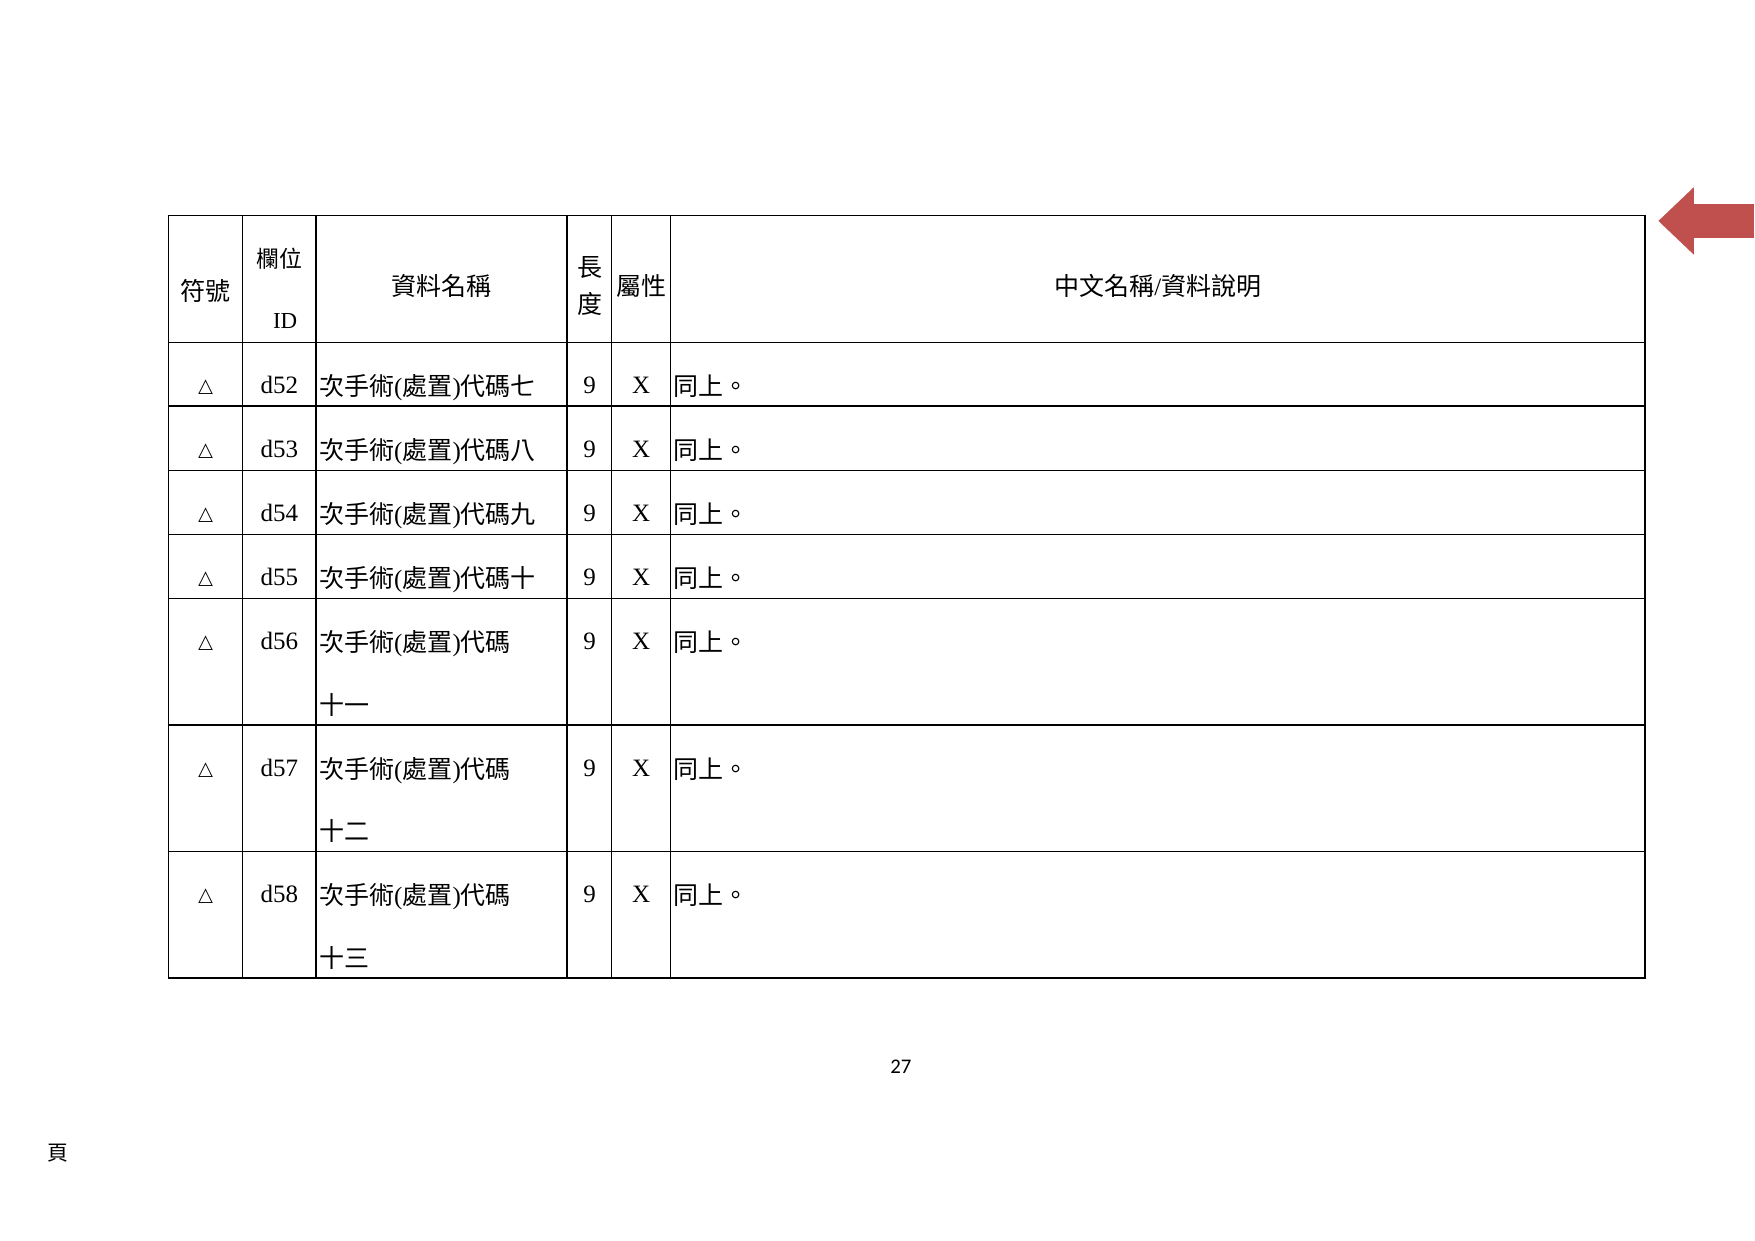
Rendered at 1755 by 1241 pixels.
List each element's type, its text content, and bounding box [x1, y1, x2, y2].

table_cell X [612, 343, 670, 405]
table_cell X [612, 407, 670, 469]
table_cell 同上。 [671, 599, 1644, 724]
table_cell 次手術(處置)代碼 十三 [317, 852, 566, 977]
table_cell d57 [243, 726, 315, 851]
table_cell 9 [568, 343, 611, 405]
table_cell X [612, 471, 670, 533]
table_header 欄位 ID [243, 216, 315, 341]
table_cell X [612, 599, 670, 724]
table_cell △ [169, 852, 242, 977]
table_cell 次手術(處置)代碼 十一 [317, 599, 566, 724]
table_cell d54 [243, 471, 315, 533]
table_cell 同上。 [671, 726, 1644, 851]
table_cell X [612, 726, 670, 851]
table_cell d56 [243, 599, 315, 724]
table_cell 同上。 [671, 343, 1644, 405]
table_cell 同上。 [671, 852, 1644, 977]
table_header 中文名稱/資料說明 [671, 216, 1644, 341]
table_cell d55 [243, 535, 315, 598]
table_cell X [612, 535, 670, 598]
table_cell 9 [568, 471, 611, 533]
table_cell 9 [568, 599, 611, 724]
table_cell 次手術(處置)代碼九 [317, 471, 566, 533]
table_cell △ [169, 535, 242, 598]
table_header 屬性 [612, 216, 670, 341]
table_cell 9 [568, 852, 611, 977]
table_cell 9 [568, 726, 611, 851]
table_header 長度 [568, 216, 611, 341]
table_cell d58 [243, 852, 315, 977]
table_cell 次手術(處置)代碼八 [317, 407, 566, 469]
table_header 資料名稱 [317, 216, 566, 341]
table_cell 同上。 [671, 471, 1644, 533]
table_cell △ [169, 726, 242, 851]
table_cell △ [169, 599, 242, 724]
table_cell 次手術(處置)代碼 十二 [317, 726, 566, 851]
table_cell d53 [243, 407, 315, 469]
table_cell X [612, 852, 670, 977]
table_cell d52 [243, 343, 315, 405]
table_cell △ [169, 407, 242, 469]
table_header 符號 [169, 216, 242, 341]
table_cell 次手術(處置)代碼七 [317, 343, 566, 405]
table_cell 9 [568, 407, 611, 469]
table_cell 同上。 [671, 535, 1644, 598]
table_cell 次手術(處置)代碼十 [317, 535, 566, 598]
table_cell 同上。 [671, 407, 1644, 469]
table_cell △ [169, 343, 242, 405]
table_cell 9 [568, 535, 611, 598]
table_cell △ [169, 471, 242, 533]
